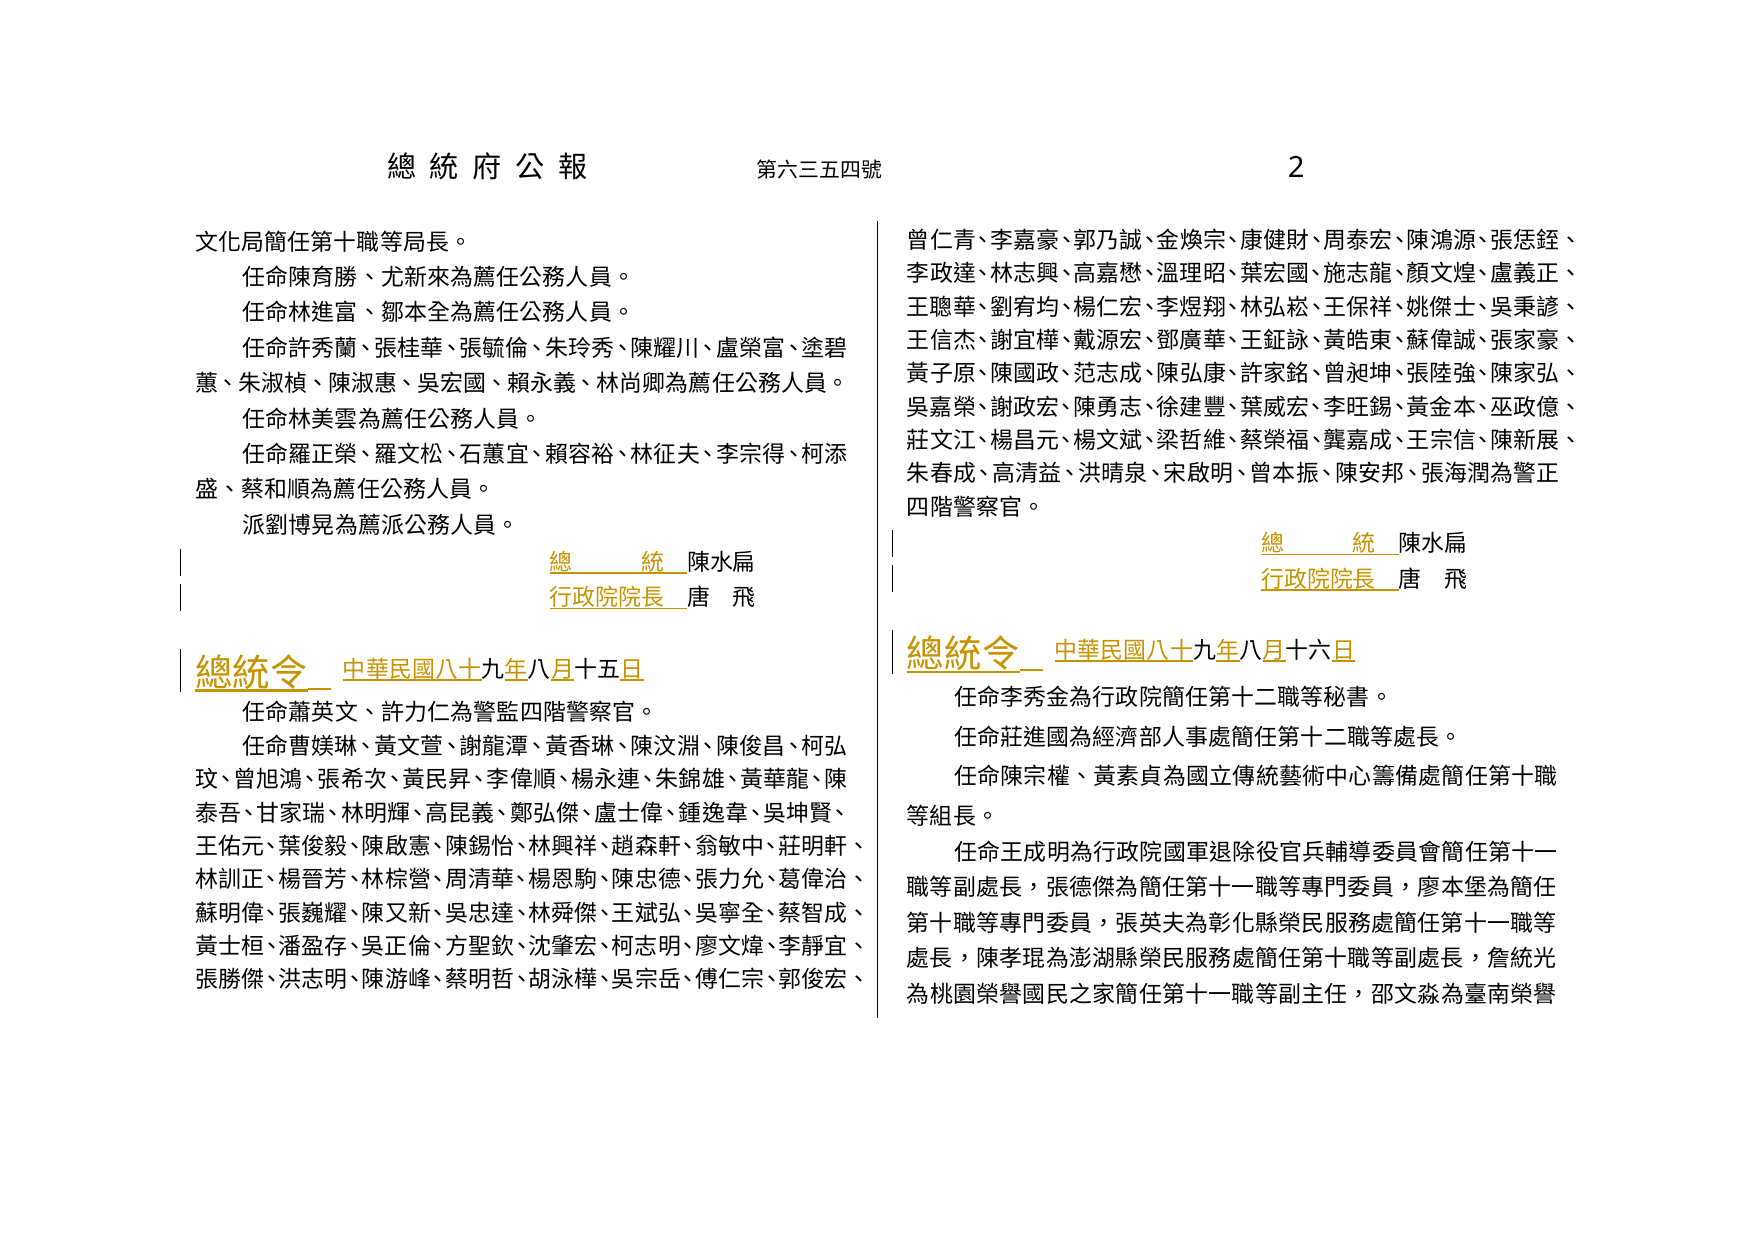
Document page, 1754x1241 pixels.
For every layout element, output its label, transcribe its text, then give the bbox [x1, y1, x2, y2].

text 任命林進富、鄒本全為薦任公務人員。 [195, 292, 847, 328]
text 任命陳宗權、黃素貞為國立傳統藝術中心籌備處簡任第十職等組長。 [907, 753, 1559, 832]
table_header 中華民國八十九年八月十六日 [1051, 630, 1564, 674]
text 任命曹媄琳、黃文萱、謝龍潭、黃香琳、陳汶淵、陳俊昌、柯弘玟、曾旭鴻、張希次、黃民昇、李偉順、楊永連、朱錦雄、黃華龍、陳泰吾、甘家瑞、林明輝、高昆義、鄭弘傑、盧士偉、鍾逸韋、吳坤賢、王佑元、葉俊毅、陳啟憲、陳錫怡、林興祥、趙森軒、翁敏中、莊明軒、林訓正、楊晉芳、林棕營、周清華、楊恩駒、陳忠德、張力允、葛偉治、蘇明偉、張巍耀、陳又新、吳忠達、林舜傑、王斌弘、吳寧全、蔡智成、黃士桓、潘盈存、吳正倫、方聖欽、沈肇宏、柯志明、廖文煒、李靜宜、張勝傑、洪志明、陳游峰、蔡明哲、胡泳樺、吳宗岳、傅仁宗、郭俊宏、曾仁青、李嘉豪、郭乃誠、金煥宗、康健財、周泰宏、陳鴻源、張恁銍、李政達、林志興、高嘉懋、溫理昭、葉宏國、施志龍、顏文煌、盧義正、王聰華、劉宥均、楊仁宏、李煜翔、林弘崧、王保祥、姚傑士、吳秉諺、王信杰、謝宜樺、戴源宏、鄧廣華、王鉦詠、黃皓東、蘇偉誠、張家豪、黃子原、陳國政、范志成、陳弘康、許家銘、曾昶坤、張陸強、陳家弘、吳嘉榮、謝政宏、陳勇志、徐建豐、葉威宏、李旺錫、黃金本、巫政億、莊文江、楊昌元、楊文斌、梁哲維、蔡榮福、龔嘉成、王宗信、陳新展、朱春成、高清益、洪晴泉、宋啟明、曾本振、陳安邦、張海潤為警正四階警察官。 [907, 222, 1559, 522]
text 任命羅正榮、羅文松、石蕙宜、賴容裕、林征夫、李宗得、柯添盛、蔡和順為薦任公務人員。 [195, 434, 847, 505]
text 任命許秀蘭、張桂華、張毓倫、朱玲秀、陳耀川、盧榮富、塗碧蕙、朱淑楨、陳淑惠、吳宏國、賴永義、林尚卿為薦任公務人員。 [195, 328, 847, 399]
text 任命林美雲為薦任公務人員。 [195, 399, 847, 434]
table_header 總統令 [192, 649, 340, 692]
table_header 中華民國八十九年八月十五日 [340, 649, 852, 692]
text 任命王成明為行政院國軍退除役官兵輔導委員會簡任第十一職等副處長，張德傑為簡任第十一職等專門委員，廖本堡為簡任第十職等專門委員，張英夫為彰化縣榮民服務處簡任第十一職等處長，陳孝琨為澎湖縣榮民服務處簡任第十職等副處長，詹統光為桃園榮譽國民之家簡任第十一職等副主任，邵文淼為臺南榮譽國民之家簡任第十二職等主任，張致中為嘉義榮民服務處簡任第十職等副處長，王丹江為嘉義榮民醫院簡任第十二職等院長，鄭錦翔為高雄榮民總醫院簡任第十職等醫務行政室主任，劉俊鵬為簡任第十職等心臟內科主任，王志生為簡任第十職等一般病理科主任，林進清、張繼森為臺中榮民總醫院簡任第十職等主治醫師，楊安航為臺北榮民總醫院簡任第十職等超顯微及分子病理科主任，陳長齡為簡任第十職等皮膚診斷科主任，林植培為簡任第十職等一般檢驗科主任，林懷正為簡任第十職等主治醫師，歐樂君為簡任第十職等研究員，盧瑞華為竹東榮民醫院簡任第十職等胸腔外科主任，尹西雲為簡任第十職等婦產科主任，簡熠東為灣橋榮民醫院簡任第十職等牙科主任，李天行為員山榮民醫院簡任第十職等內科主任，何新發為簡任第十職等牙科主任。 [907, 832, 1559, 1009]
text 任命李秀金為行政院簡任第十二職等秘書。 [907, 674, 1559, 713]
text 總 統 陳水扁 [195, 549, 847, 576]
text 派劉博晃為薦派公務人員。 [195, 505, 847, 540]
text 任命曹媄琳、黃文萱、謝龍潭、黃香琳、陳汶淵、陳俊昌、柯弘玟、曾旭鴻、張希次、黃民昇、李偉順、楊永連、朱錦雄、黃華龍、陳泰吾、甘家瑞、林明輝、高昆義、鄭弘傑、盧士偉、鍾逸韋、吳坤賢、王佑元、葉俊毅、陳啟憲、陳錫怡、林興祥、趙森軒、翁敏中、莊明軒、林訓正、楊晉芳、林棕營、周清華、楊恩駒、陳忠德、張力允、葛偉治、蘇明偉、張巍耀、陳又新、吳忠達、林舜傑、王斌弘、吳寧全、蔡智成、黃士桓、潘盈存、吳正倫、方聖欽、沈肇宏、柯志明、廖文煒、李靜宜、張勝傑、洪志明、陳游峰、蔡明哲、胡泳樺、吳宗岳、傅仁宗、郭俊宏、曾仁青、李嘉豪、郭乃誠、金煥宗、康健財、周泰宏、陳鴻源、張恁銍、李政達、林志興、高嘉懋、溫理昭、葉宏國、施志龍、顏文煌、盧義正、王聰華、劉宥均、楊仁宏、李煜翔、林弘崧、王保祥、姚傑士、吳秉諺、王信杰、謝宜樺、戴源宏、鄧廣華、王鉦詠、黃皓東、蘇偉誠、張家豪、黃子原、陳國政、范志成、陳弘康、許家銘、曾昶坤、張陸強、陳家弘、吳嘉榮、謝政宏、陳勇志、徐建豐、葉威宏、李旺錫、黃金本、巫政億、莊文江、楊昌元、楊文斌、梁哲維、蔡榮福、龔嘉成、王宗信、陳新展、朱春成、高清益、洪晴泉、宋啟明、曾本振、陳安邦、張海潤為警正四階警察官。 [195, 728, 847, 994]
text 行政院院長 唐 飛 [907, 565, 1559, 592]
text 文化局簡任第十職等局長。 [195, 222, 847, 257]
text 任命蕭英文、許力仁為警監四階警察官。 [195, 692, 847, 728]
table_header 總統令 [904, 630, 1051, 674]
text 任命莊進國為經濟部人事處簡任第十二職等處長。 [907, 713, 1559, 753]
text 總 統 陳水扁 [907, 530, 1559, 557]
text 任命陳育勝、尤新來為薦任公務人員。 [195, 257, 847, 292]
text 行政院院長 唐 飛 [195, 584, 847, 611]
